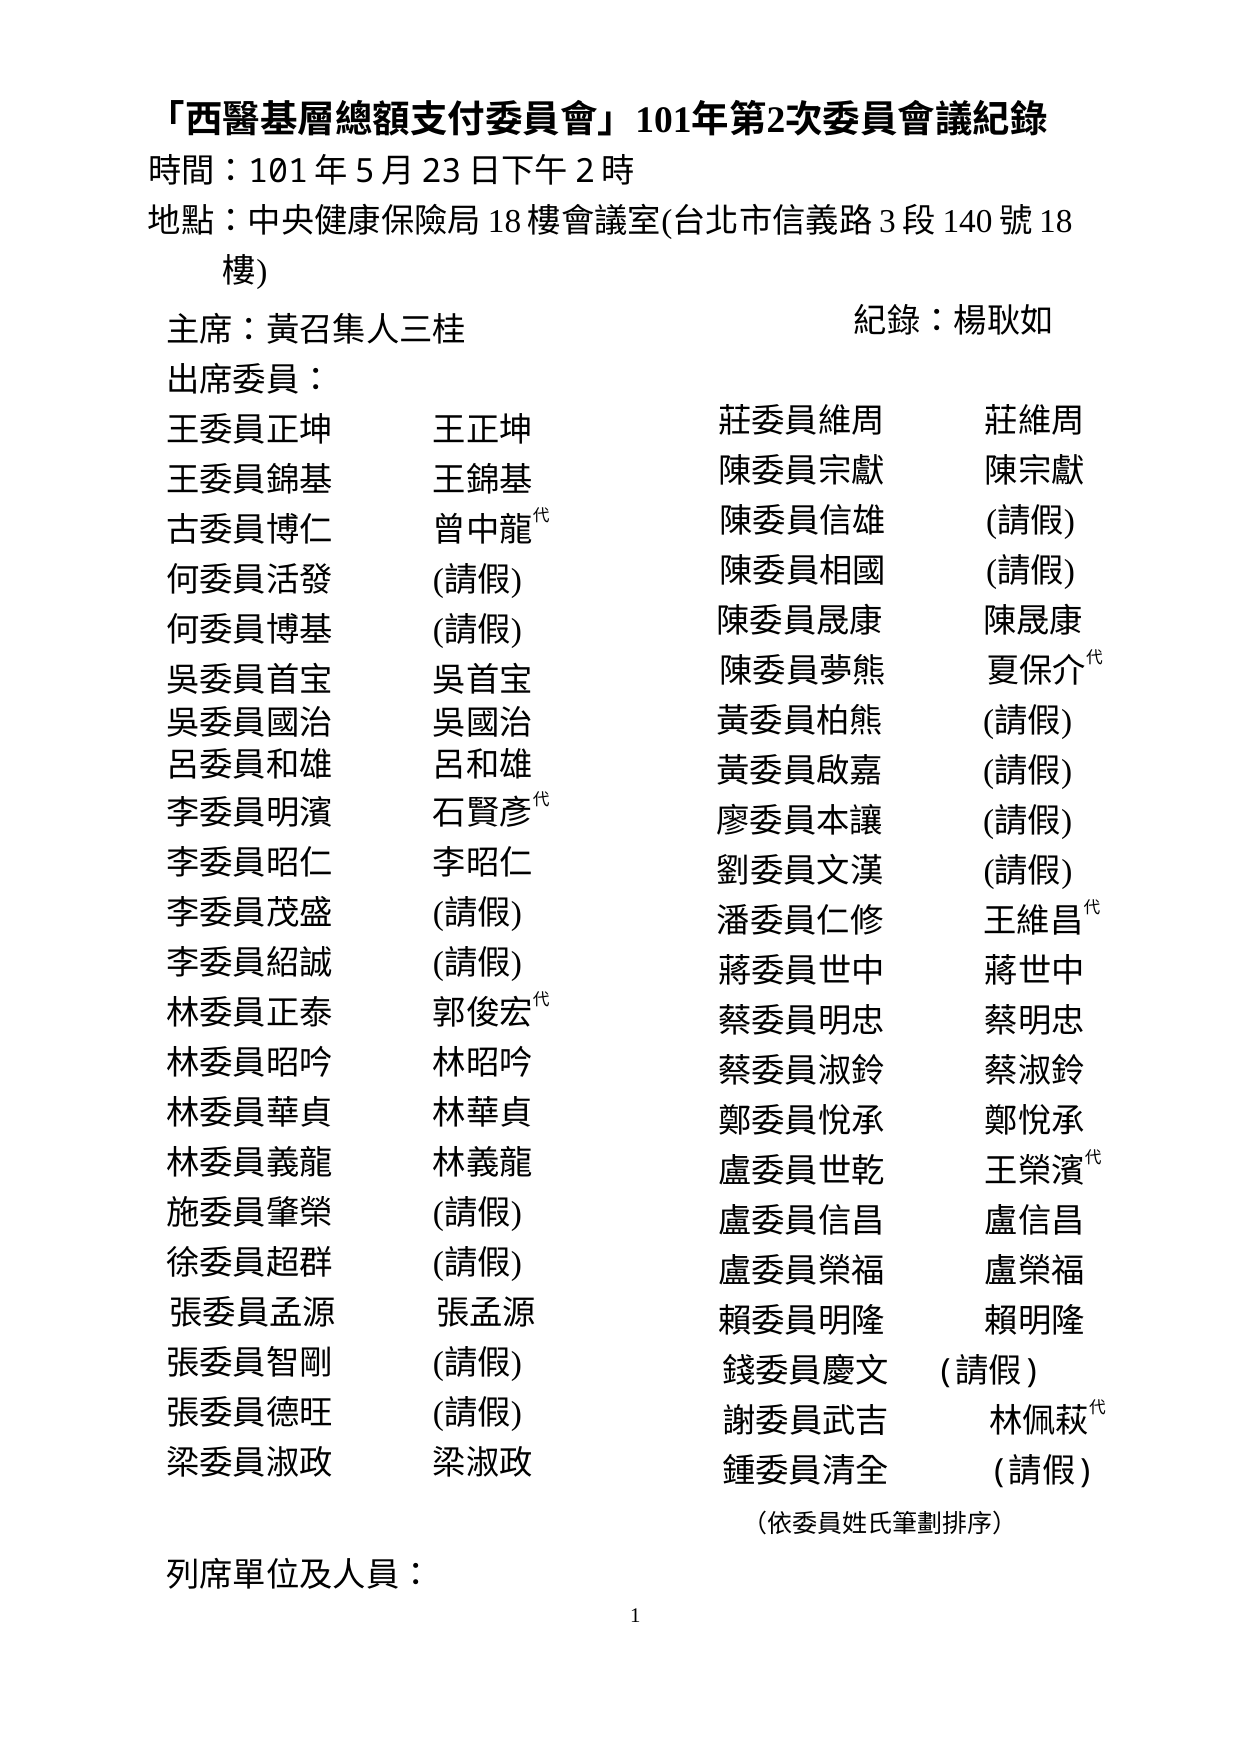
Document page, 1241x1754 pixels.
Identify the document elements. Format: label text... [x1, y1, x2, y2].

table_cell 列席單位及人員： [163, 1543, 1240, 1597]
text 時間：101年5月23日下午2時 [148, 143, 1122, 193]
subtitle 「西醫基層總額支付委員會」101年第2次委員會議紀錄 [148, 89, 1122, 143]
table_header 紀錄：楊耿如 莊委員維周 莊維周 陳委員宗獻 陳宗獻 陳委員信雄 (請假) 陳委員相國 (請假) 陳委員晟康 陳晟康 陳委員夢熊 夏保介代 黃委員柏熊 (請假) 黃委員啟嘉 (請假) 廖委員本讓 (請假) 劉委員文漢 (請假) 潘委員仁修 王維昌代 蔣委員世中 蔣世中 蔡委員明忠 蔡明忠 蔡委員淑鈴 蔡淑鈴 鄭委員悅承 鄭悅承 盧委員世乾 王榮濱代 盧委員信昌 盧信昌 盧委員榮福 盧榮福 賴委員明隆 賴明隆 錢委員慶文 (請假) 謝委員武吉 林佩萩代 鍾委員清全 (請假) （依委員姓氏筆劃排序） [651, 293, 1110, 1543]
text 地點：中央健康保險局18樓會議室(台北市信義路3段140號18樓) [148, 193, 1122, 293]
table_header [1110, 293, 1240, 1543]
table_header 主席：黃召集人三桂 出席委員： 王委員正坤 王正坤 王委員錦基 王錦基 古委員博仁 曾中龍代 何委員活發 (請假) 何委員博基 (請假) 吳委員首宝 吳首宝 吳委員國治 吳國治 呂委員和雄 呂和雄 李委員明濱 石賢彥代 李委員昭仁 李昭仁 李委員茂盛 (請假) 李委員紹誠 (請假) 林委員正泰 郭俊宏代 林委員昭吟 林昭吟 林委員華貞 林華貞 林委員義龍 林義龍 施委員肇榮 (請假) 徐委員超群 (請假) 張委員孟源 張孟源 張委員智剛 (請假) 張委員德旺 (請假) 梁委員淑政 梁淑政 [163, 293, 651, 1543]
